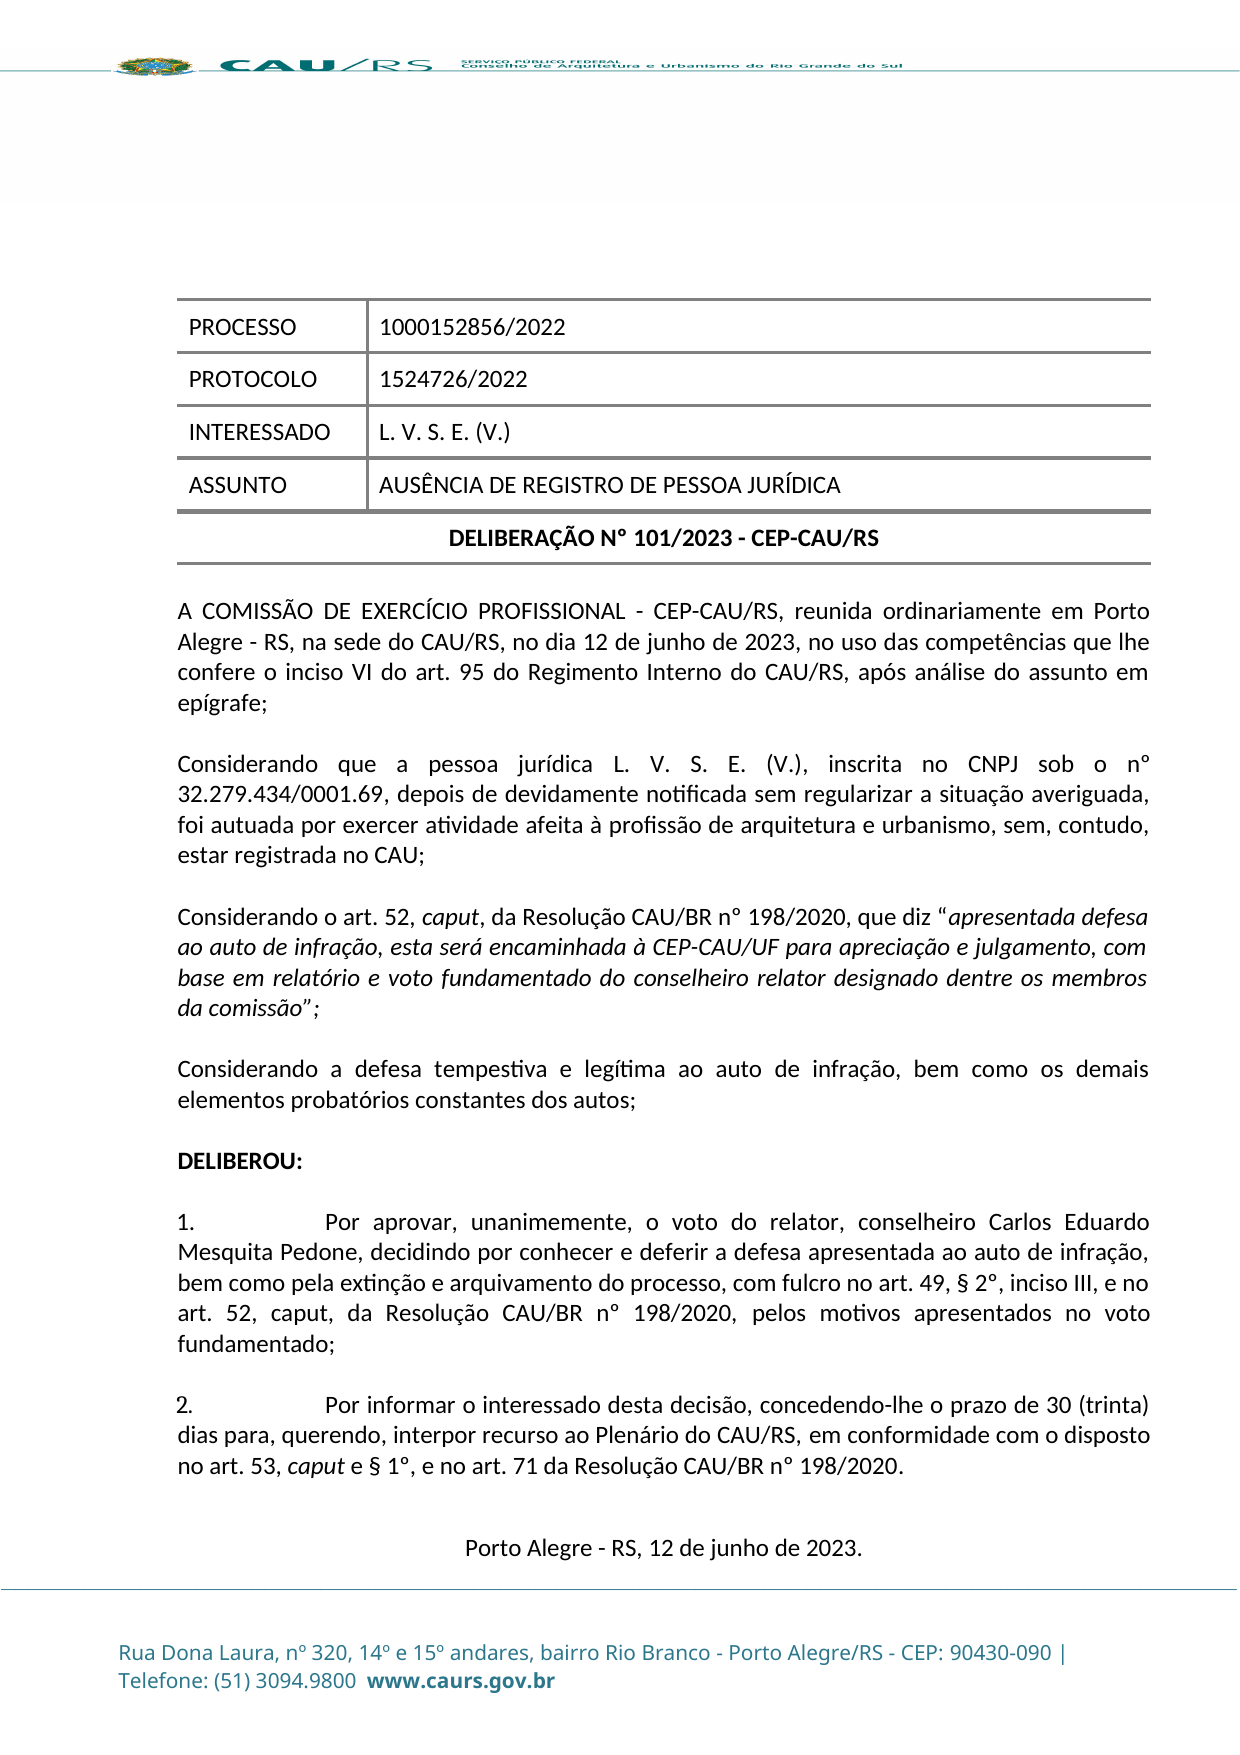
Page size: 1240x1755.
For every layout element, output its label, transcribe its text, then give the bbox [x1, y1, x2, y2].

list Por aprovar, unanimemente, o voto do relator, conselheiro Carlos Eduardo Mesquita Pedone, decidindo por conhecer e deferir a defesa apresentada ao auto de infração, bem como pela extinção e arquivamento do processo, com fulcro no art. 49, § 2º, inciso III, e no art. 52, caput, da Resolução CAU/BR nº 198/2020, pelos motivos apresentados no voto fundamentado; [176, 1206, 1151, 1358]
table_header PROCESSO [177, 301, 366, 351]
text Considerando o art. 52, caput, da Resolução CAU/BR nº 198/2020, que diz “apresentada defesa ao auto de infração, esta será encaminhada à CEP-CAU/UF para apreciação e julgamento, com base em relatório e voto fundamentado do conselheiro relator designado dentre os membros da comissão”; [177, 901, 1151, 1023]
text Considerando que a pessoa jurídica L. V. S. E. (V.), inscrita no CNPJ sob o nº 32.279.434/0001.69, depois de devidamente notificada sem regularizar a situação averiguada, foi autuada por exercer atividade afeita à profissão de arquitetura e urbanismo, sem, contudo, estar registrada no CAU; [177, 748, 1151, 870]
table_cell PROTOCOLO [177, 354, 366, 404]
table_cell AUSÊNCIA DE REGISTRO DE PESSOA JURÍDICA [369, 460, 1151, 509]
text Considerando a defesa tempestiva e legítima ao auto de infração, bem como os demais elementos probatórios constantes dos autos; [177, 1053, 1151, 1114]
table_header 1000152856/2022 [369, 301, 1151, 351]
table_cell INTERESSADO [177, 407, 366, 456]
text Porto Alegre - RS, 12 de junho de 2023. [177, 1532, 1151, 1562]
table_cell 1524726/2022 [369, 354, 1151, 404]
list Por informar o interessado desta decisão, concedendo-lhe o prazo de 30 (trinta) dias para, querendo, interpor recurso ao Plenário do CAU/RS, em conformidade com o disposto no art. 53, caput e § 1º, e no art. 71 da Resolução CAU/BR nº 198/2020. [176, 1389, 1151, 1481]
table_cell ASSUNTO [177, 460, 366, 509]
text DELIBEROU: [177, 1145, 1151, 1175]
table_cell L. V. S. E. (V.) [369, 407, 1151, 456]
text A COMISSÃO DE EXERCÍCIO PROFISSIONAL - CEP-CAU/RS, reunida ordinariamente em Porto Alegre - RS, na sede do CAU/RS, no dia 12 de junho de 2023, no uso das competências que lhe confere o inciso VI do art. 95 do Regimento Interno do CAU/RS, após análise do assunto em epígrafe; [177, 596, 1151, 718]
table_cell DELIBERAÇÃO Nº 101/2023 - CEP-CAU/RS [177, 514, 1151, 562]
